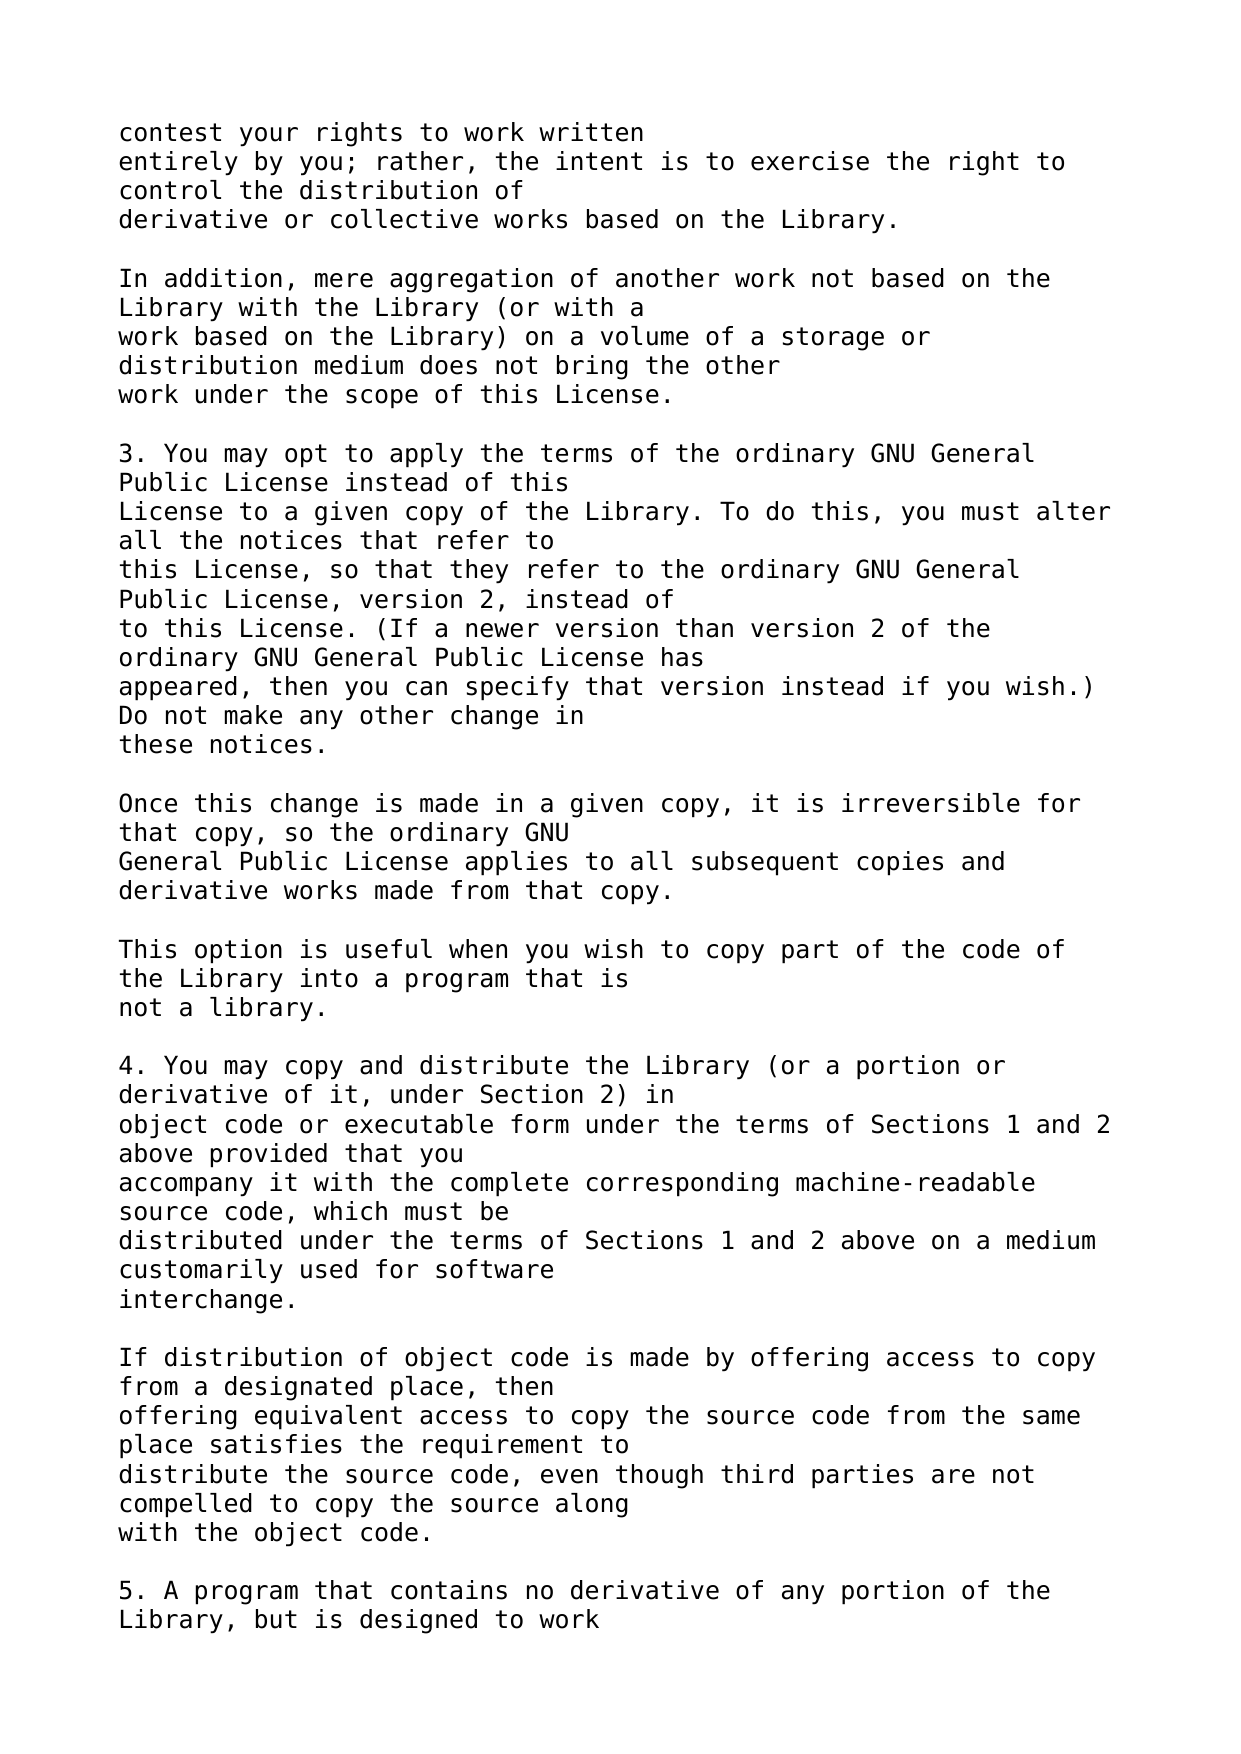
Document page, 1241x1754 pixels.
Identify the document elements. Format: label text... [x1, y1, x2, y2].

text contest your rights to work written entirely by you; rather, the intent is to exercise the right to control the distribution of derivative or collective works based on the Library. In addition, mere aggregation of another work not based on the Library with the Library (or with a work based on the Library) on a volume of a storage or distribution medium does not bring the other work under the scope of this License. 3. You may opt to apply the terms of the ordinary GNU General Public License instead of this License to a given copy of the Library. To do this, you must alter all the notices that refer to this License, so that they refer to the ordinary GNU General Public License, version 2, instead of to this License. (If a newer version than version 2 of the ordinary GNU General Public License has appeared, then you can specify that version instead if you wish.) Do not make any other change in these notices. Once this change is made in a given copy, it is irreversible for that copy, so the ordinary GNU General Public License applies to all subsequent copies and derivative works made from that copy. This option is useful when you wish to copy part of the code of the Library into a program that is not a library. 4. You may copy and distribute the Library (or a portion or derivative of it, under Section 2) in object code or executable form under the terms of Sections 1 and 2 above provided that you accompany it with the complete corresponding machine-readable source code, which must be distributed under the terms of Sections 1 and 2 above on a medium customarily used for software interchange. If distribution of object code is made by offering access to copy from a designated place, then offering equivalent access to copy the source code from the same place satisfies the requirement to distribute the source code, even though third parties are not compelled to copy the source along with the object code. 5. A program that contains no derivative of any portion of the Library, but is designed to work [118, 118, 1122, 1635]
